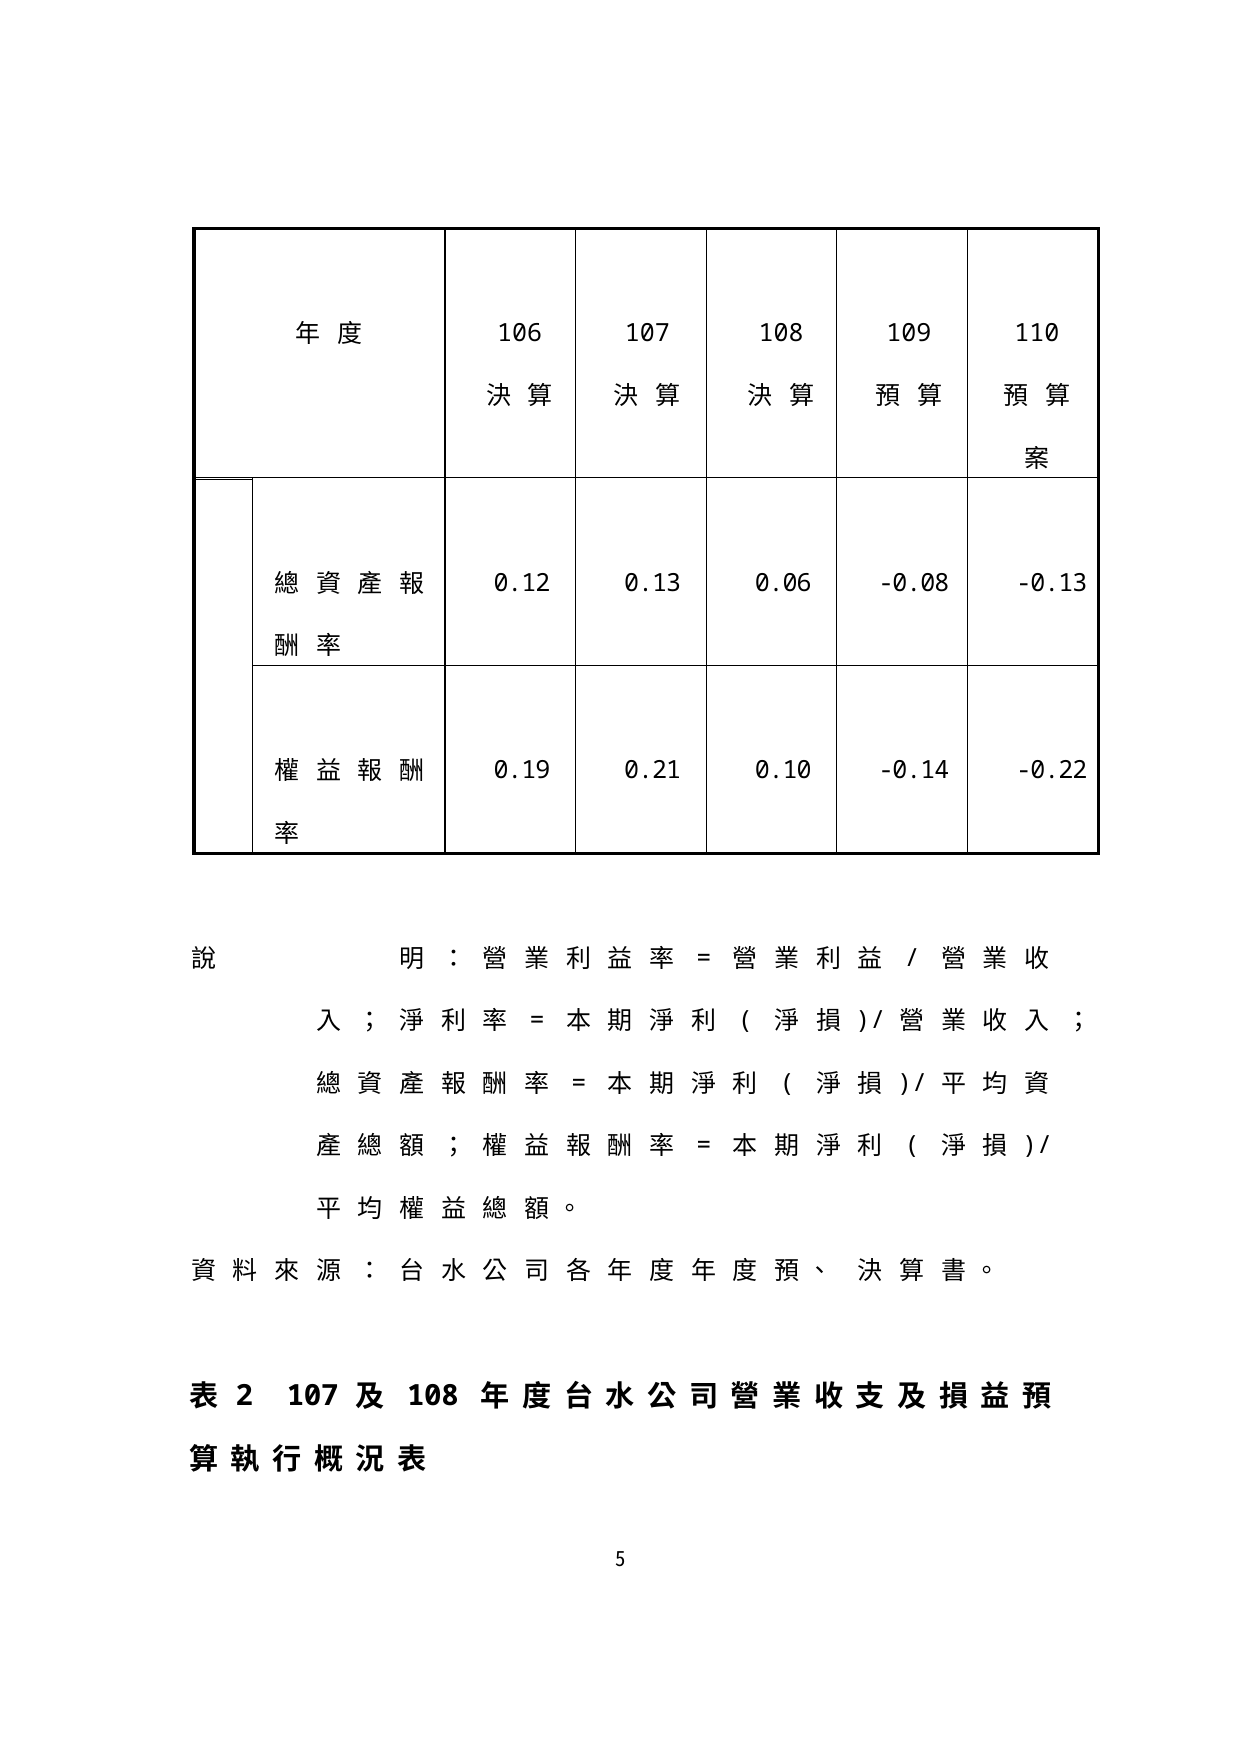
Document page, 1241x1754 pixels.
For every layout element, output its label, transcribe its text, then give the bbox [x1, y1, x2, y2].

table_cell -0.08 [837, 478, 967, 665]
table_cell 0.12 [446, 478, 575, 665]
table_header 107決算 [576, 230, 706, 477]
table_header 106決算 [446, 230, 575, 477]
table_header 108決算 [707, 230, 836, 477]
table_cell 0.06 [707, 478, 836, 665]
table_cell 總資產報酬率 [253, 478, 444, 665]
table_header 109預算 [837, 230, 967, 477]
table_cell 0.10 [707, 666, 836, 852]
table_cell -0.13 [968, 478, 1097, 665]
table_cell -0.14 [837, 666, 967, 852]
table_cell 0.13 [576, 478, 706, 665]
table_header 110預算案 [968, 230, 1097, 477]
table_header 年度 [196, 230, 444, 477]
text 表2 107及108年度台水公司營業收支及損益預算執行概況表 [183, 1352, 1058, 1477]
text 資料來源：台水公司各年度年度預、決算書。 [183, 1227, 1058, 1290]
table_cell 0.19 [446, 666, 575, 852]
table_cell 重 要 財 務 比 率 [196, 480, 252, 852]
table_cell -0.22 [968, 666, 1097, 852]
table_cell 權益報酬率 [253, 666, 444, 852]
text 說 明：營業利益率=營業利益/營業收入；淨利率=本期淨利(淨損)/營業收入；總資產報酬率=本期淨利(淨損)/平均資產總額；權益報酬率=本期淨利(淨損)/平均權益總額。 [183, 915, 1058, 1227]
table_cell 0.21 [576, 666, 706, 852]
